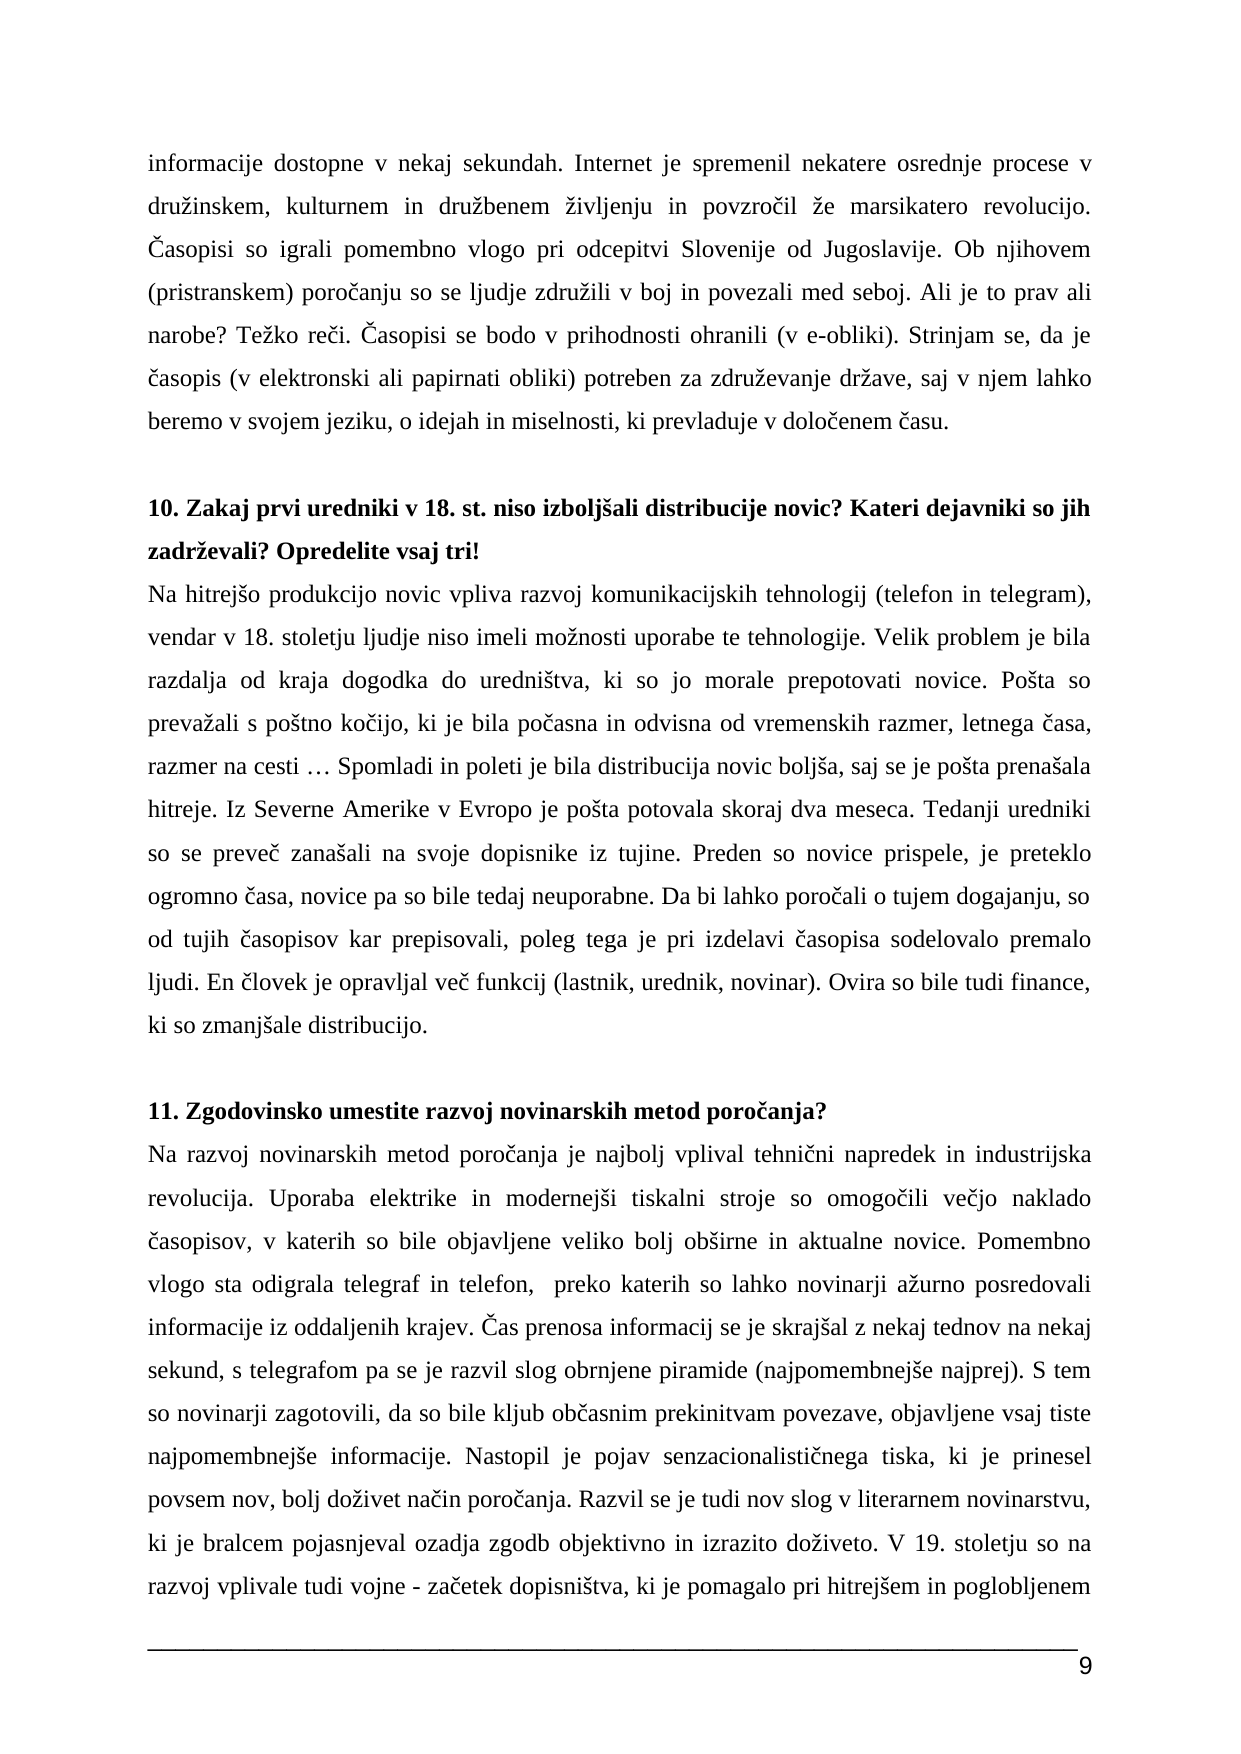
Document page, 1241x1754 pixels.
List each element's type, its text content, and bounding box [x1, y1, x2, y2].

text Na hitrejšo produkcijo novic vpliva razvoj komunikacijskih tehnologij (telefon in telegram), vendar v 18. stoletju ljudje niso imeli možnosti uporabe te tehnologije. Velik problem je bila razdalja od kraja dogodka do uredništva, ki so jo morale prepotovati novice. Pošta so prevažali s poštno kočijo, ki je bila počasna in odvisna od vremenskih razmer, letnega časa, razmer na cesti … Spomladi in poleti je bila distribucija novic boljša, saj se je pošta prenašala hitreje. Iz Severne Amerike v Evropo je pošta potovala skoraj dva meseca. Tedanji uredniki so se preveč zanašali na svoje dopisnike iz tujine. Preden so novice prispele, je preteklo ogromno časa, novice pa so bile tedaj neuporabne. Da bi lahko poročali o tujem dogajanju, so od tujih časopisov kar prepisovali, poleg tega je pri izdelavi časopisa sodelovalo premalo ljudi. En človek je opravljal več funkcij (lastnik, urednik, novinar). Ovira so bile tudi finance, ki so zmanjšale distribucijo. [148, 579, 1092, 1039]
text Na razvoj novinarskih metod poročanja je najbolj vplival tehnični napredek in industrijska revolucija. Uporaba elektrike in modernejši tiskalni stroje so omogočili večjo naklado časopisov, v katerih so bile objavljene veliko bolj obširne in aktualne novice. Pomembno vlogo sta odigrala telegraf in telefon, preko katerih so lahko novinarji ažurno posredovali informacije iz oddaljenih krajev. Čas prenosa informacij se je skrajšal z nekaj tednov na nekaj sekund, s telegrafom pa se je razvil slog obrnjene piramide (najpomembnejše najprej). S tem so novinarji zagotovili, da so bile kljub občasnim prekinitvam povezave, objavljene vsaj tiste najpomembnejše informacije. Nastopil je pojav senzacionalističnega tiska, ki je prinesel povsem nov, bolj doživet način poročanja. Razvil se je tudi nov slog v literarnem novinarstvu, ki je bralcem pojasnjeval ozadja zgodb objektivno in izrazito doživeto. V 19. stoletju so na razvoj vplivale tudi vojne - začetek dopisništva, ki je pomagalo pri hitrejšem in poglobljenem [148, 1139, 1092, 1599]
text 11. Zgodovinsko umestite razvoj novinarskih metod poročanja? [148, 1096, 1092, 1125]
text informacije dostopne v nekaj sekundah. Internet je spremenil nekatere osrednje procese v družinskem, kulturnem in družbenem življenju in povzročil že marsikatero revolucijo. Časopisi so igrali pomembno vlogo pri odcepitvi Slovenije od Jugoslavije. Ob njihovem (pristranskem) poročanju so se ljudje združili v boj in povezali med seboj. Ali je to prav ali narobe? Težko reči. Časopisi se bodo v prihodnosti ohranili (v e-obliki). Strinjam se, da je časopis (v elektronski ali papirnati obliki) potreben za združevanje države, saj v njem lahko beremo v svojem jeziku, o idejah in miselnosti, ki prevladuje v določenem času. [148, 148, 1092, 435]
text 10. Zakaj prvi uredniki v 18. st. niso izboljšali distribucije novic? Kateri dejavniki so jih zadrževali? Opredelite vsaj tri! [148, 493, 1092, 564]
